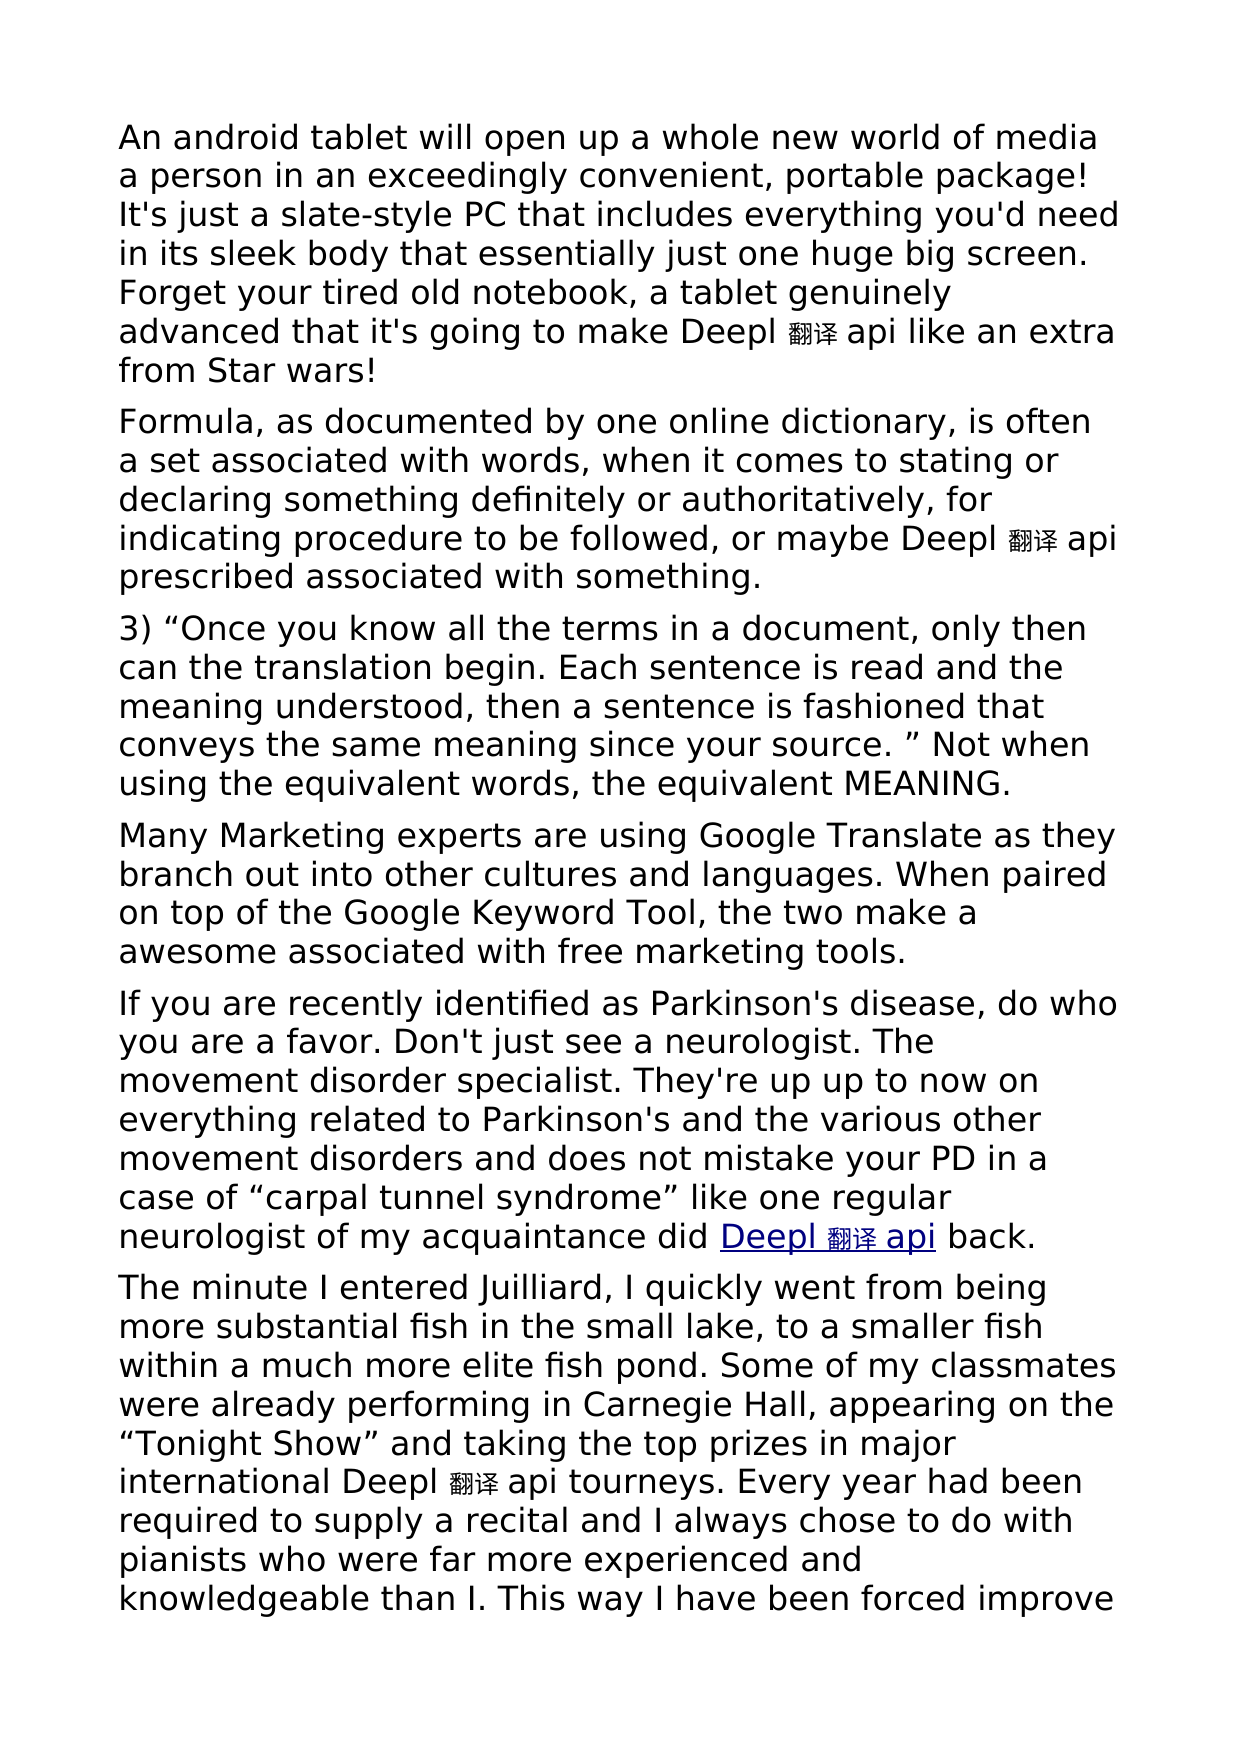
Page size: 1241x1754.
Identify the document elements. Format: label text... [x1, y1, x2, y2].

text If you are recently identified as Parkinson's disease, do who you are a favor. Don't just see a neurologist. The movement disorder specialist. They're up up to now on everything related to Parkinson's and the various other movement disorders and does not mistake your PD in a case of “carpal tunnel syndrome” like one regular neurologist of my acquaintance did Deepl 翻译 api back. [118, 984, 1122, 1256]
text Formula, as documented by one online dictionary, is often a set associated with words, when it comes to stating or declaring something definitely or authoritatively, for indicating procedure to be followed, or maybe Deepl 翻译 api prescribed associated with something. [118, 403, 1122, 597]
text The minute I entered Juilliard, I quickly went from being more substantial fish in the small lake, to a smaller fish within a much more elite fish pond. Some of my classmates were already performing in Carnegie Hall, appearing on the “Tonight Show” and taking the top prizes in major international Deepl 翻译 api tourneys. Every year had been required to supply a recital and I always chose to do with pianists who were far more experienced and knowledgeable than I. This way I have been forced improve [118, 1268, 1122, 1618]
text 3) “Once you know all the terms in a document, only then can the translation begin. Each sentence is read and the meaning understood, then a sentence is fashioned that conveys the same meaning since your source. ” Not when using the equivalent words, the equivalent MEANING. [118, 609, 1122, 804]
text An android tablet will open up a whole new world of media a person in an exceedingly convenient, portable package! It's just a slate-style PC that includes everything you'd need in its sleek body that essentially just one huge big screen. Forget your tired old notebook, a tablet genuinely advanced that it's going to make Deepl 翻译 api like an extra from Star wars! [118, 118, 1122, 390]
text Many Marketing experts are using Google Translate as they branch out into other cultures and languages. When paired on top of the Google Keyword Tool, the two make a awesome associated with free marketing tools. [118, 816, 1122, 972]
